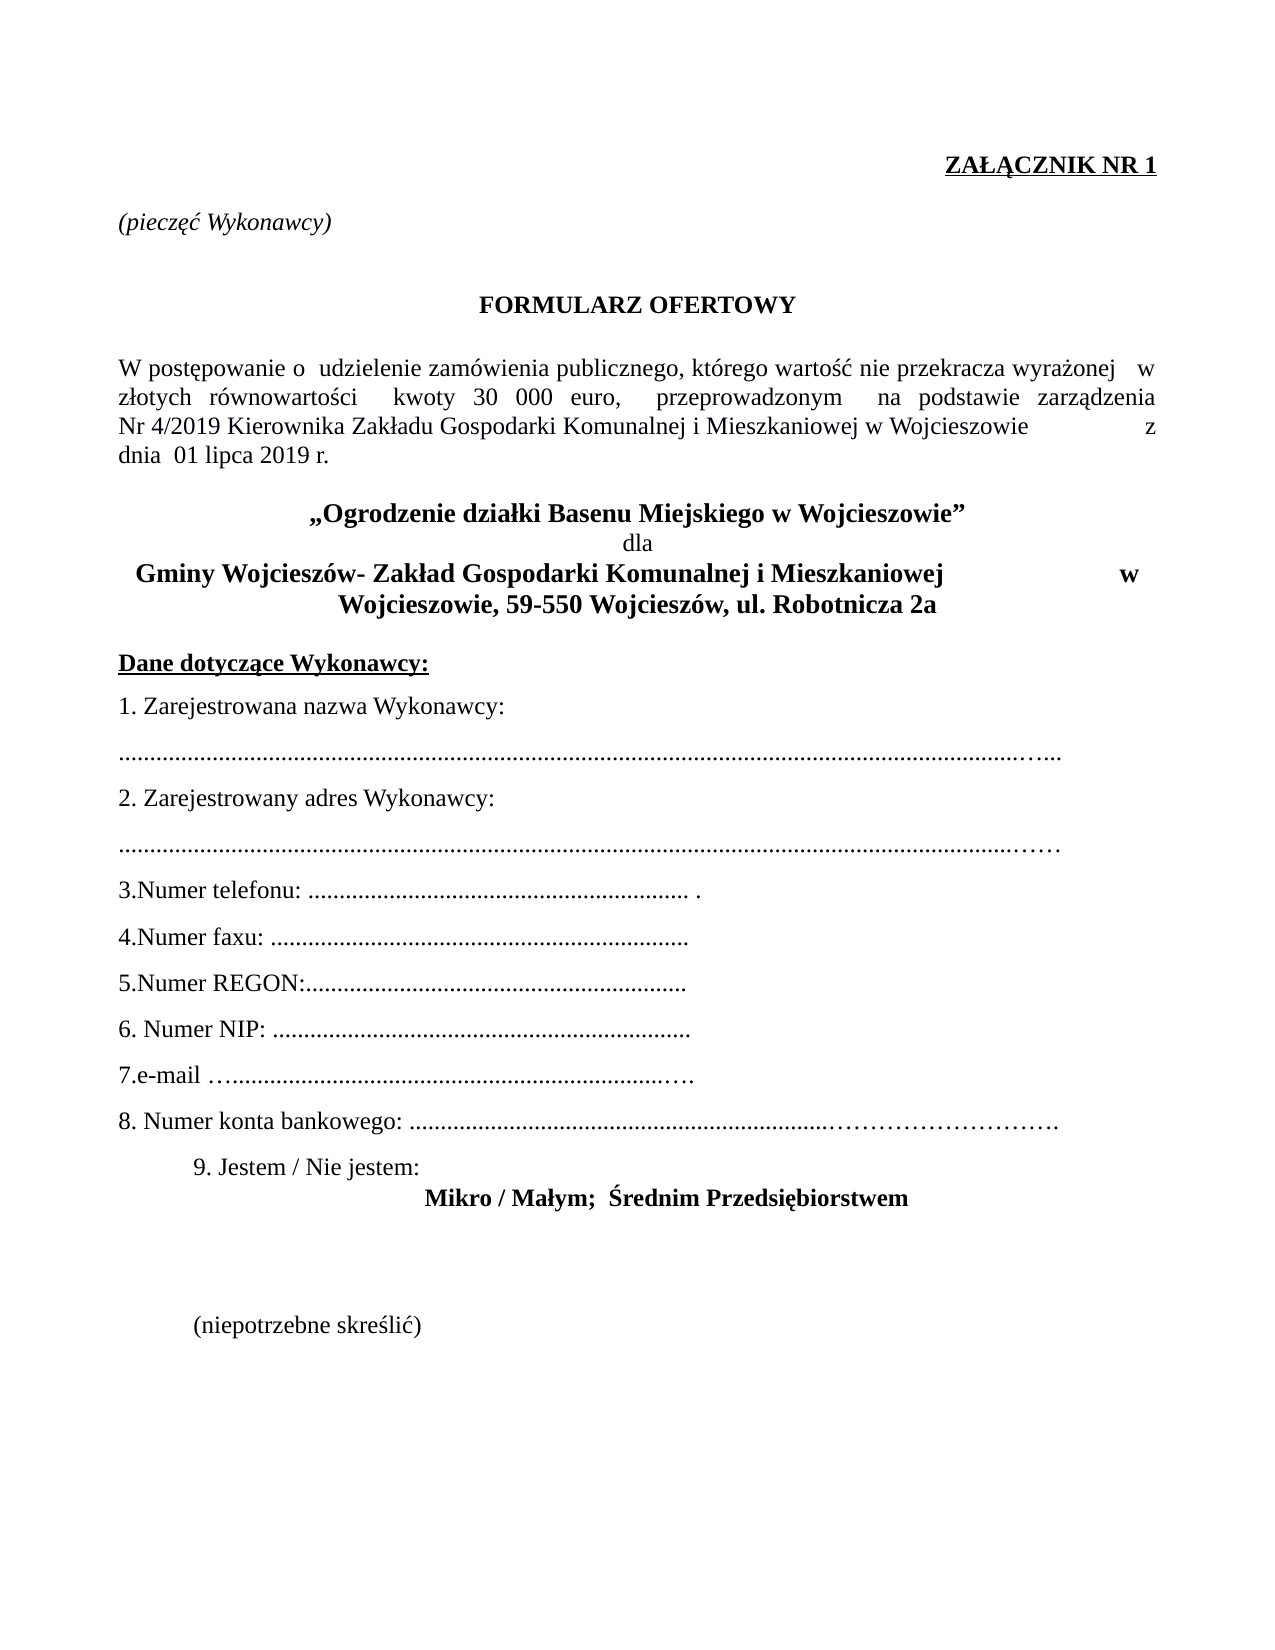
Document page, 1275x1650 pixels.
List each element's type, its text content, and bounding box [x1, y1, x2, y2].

list Mikro / Małym; Średnim Przedsiębiorstwem [193, 1183, 1157, 1212]
text 6. Numer NIP: ................................................................... [118, 1014, 1157, 1042]
text ................................................................................................................................................…... [118, 737, 1157, 766]
text ZAŁĄCZNIK NR 1 [118, 150, 1157, 178]
text 8. Numer konta bankowego: ...................................................................………………………. [118, 1106, 1157, 1134]
list 9. Jestem / Nie jestem: [193, 1152, 1157, 1181]
text Gminy Wojcieszów- Zakład Gospodarki Komunalnej i Mieszkaniowej w Wojcieszowie, 59-550 Wojcieszów, ul. Robotnicza 2a [118, 557, 1157, 619]
text 1. Zarejestrowana nazwa Wykonawcy: [118, 691, 1157, 720]
list (niepotrzebne skreślić) [193, 1310, 1157, 1339]
text Dane dotyczące Wykonawcy: [118, 648, 1157, 677]
text „Ogrodzenie działki Basenu Miejskiego w Wojcieszowie” [118, 497, 1157, 528]
text (pieczęć Wykonawcy) [118, 207, 1157, 236]
text 4.Numer faxu: ................................................................... [118, 922, 1157, 950]
text 7.e-mail ….....................................................................…. [118, 1060, 1157, 1088]
text dla [118, 528, 1157, 557]
subtitle FORMULARZ OFERTOWY [118, 290, 1157, 318]
text ...............................................................................................................................................…… [118, 829, 1157, 858]
text 2. Zarejestrowany adres Wykonawcy: [118, 783, 1157, 812]
text W postępowanie o udzielenie zamówienia publicznego, którego wartość nie przekracza wyrażonej w złotych równowartości kwoty 30 000 euro, przeprowadzonym na podstawie zarządzenia Nr 4/2019 Kierownika Zakładu Gospodarki Komunalnej i Mieszkaniowej w Wojcieszowie z dnia 01 lipca 2019 r. [118, 353, 1157, 468]
text 5.Numer REGON:............................................................. [118, 968, 1157, 996]
text 3.Numer telefonu: ............................................................. . [118, 876, 1157, 904]
